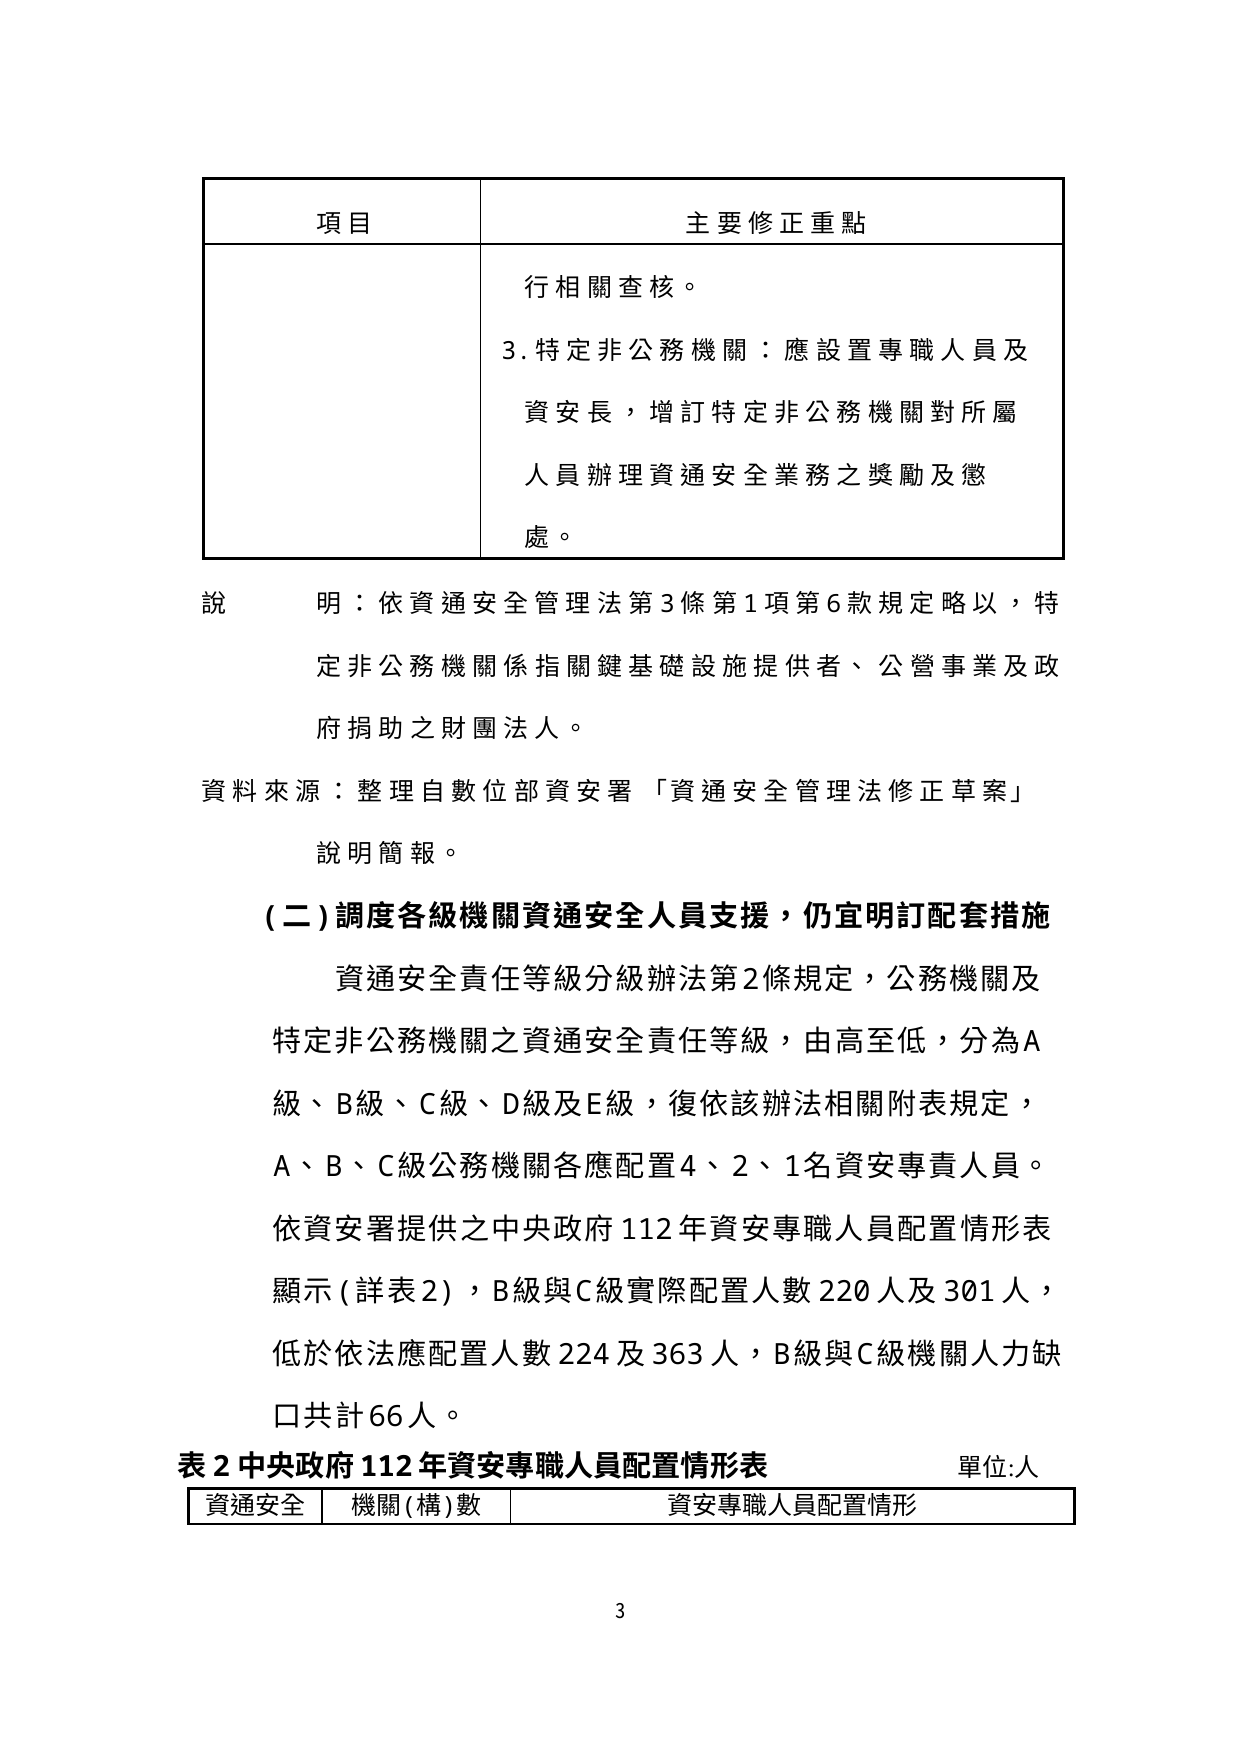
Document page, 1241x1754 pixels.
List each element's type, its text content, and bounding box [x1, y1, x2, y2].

text 說 明：依資通安全管理法第3條第1項第6款規定略以，特定非公務機關係指關鍵基礎設施提供者、公營事業及政府捐助之財團法人。 [192, 560, 1063, 747]
table_header 項目 [205, 180, 480, 243]
text 資通安全責任等級分級辦法第2條規定，公務機關及特定非公務機關之資通安全責任等級，由高至低，分為A級、B級、C級、D級及E級，復依該辦法相關附表規定，A、B、C級公務機關各應配置4、2、1名資安專責人員。依資安署提供之中央政府112年資安專職人員配置情形表顯示(詳表2)，B級與C級實際配置人數220人及301人，低於依法應配置人數224及363人，B級與C級機關人力缺口共計66人。 [266, 935, 1063, 1435]
text 資料來源：整理自數位部資安署「資通安全管理法修正草案」說明簡報。 [192, 747, 1063, 872]
table_header 資通安全 [190, 1490, 321, 1523]
table_header 資安專職人員配置情形 [511, 1490, 1073, 1523]
table_cell [205, 245, 480, 557]
table_header 主要修正重點 [481, 180, 1062, 243]
table_cell 行相關查核。 3.特定非公務機關：應設置專職人員及資安長，增訂特定非公務機關對所屬人員辦理資通安全業務之獎勵及懲處。 [481, 245, 1062, 557]
text (二)調度各級機關資通安全人員支援，仍宜明訂配套措施 [236, 872, 1063, 935]
table_header 機關(構)數 [323, 1490, 510, 1523]
text 表2 中央政府112年資安專職人員配置情形表 單位:人 [177, 1435, 1063, 1487]
